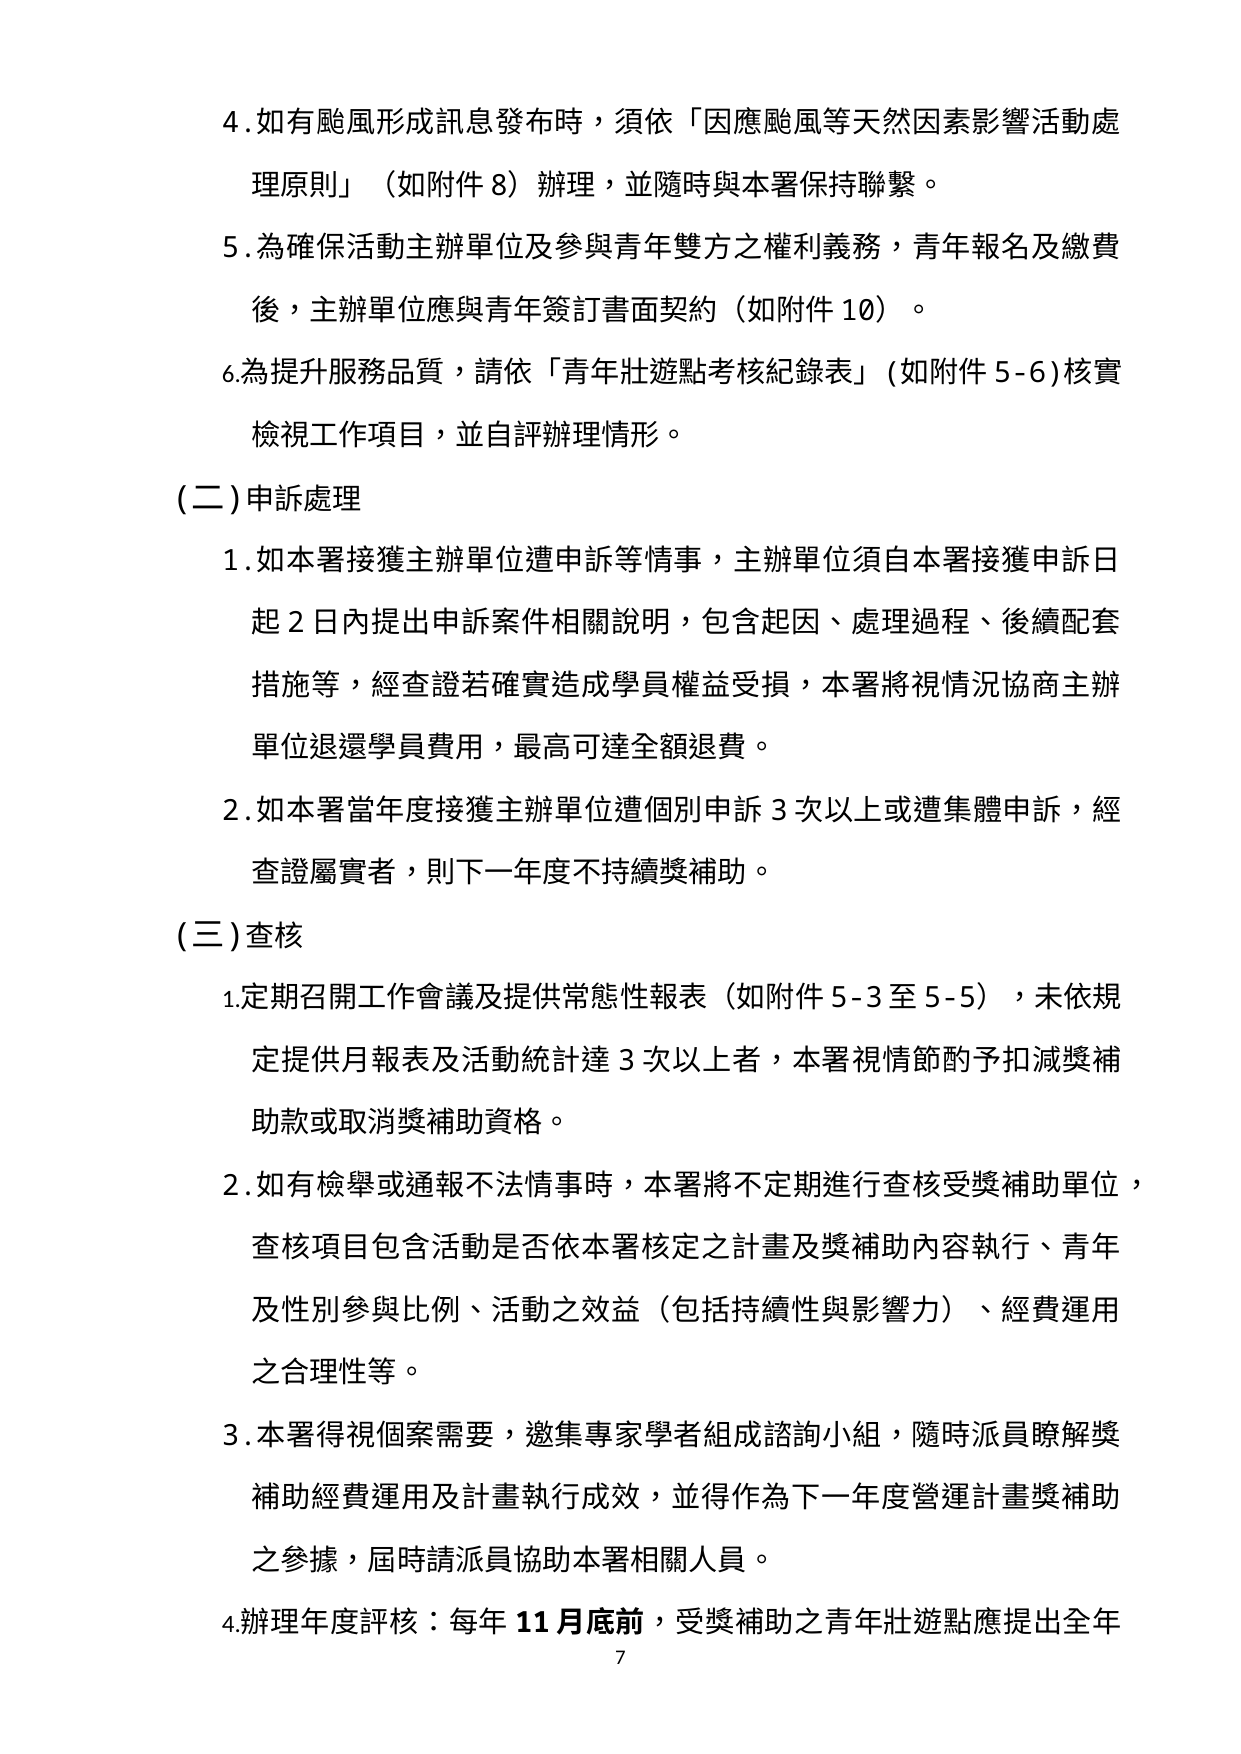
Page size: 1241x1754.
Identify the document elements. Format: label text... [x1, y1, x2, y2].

list 申訴處理 [172, 453, 1122, 516]
list 如本署接獲主辦單位遭申訴等情事，主辦單位須自本署接獲申訴日起2日內提出申訴案件相關說明，包含起因、處理過程、後續配套措施等，經查證若確實造成學員權益受損，本署將視情況協商主辦單位退還學員費用，最高可達全額退費。 [222, 516, 1122, 766]
list 為提升服務品質，請依「青年壯遊點考核紀錄表」(如附件5-6)核實檢視工作項目，並自評辦理情形。 [222, 328, 1122, 453]
list 查核 [172, 891, 1122, 953]
list 如有颱風形成訊息發布時，須依「因應颱風等天然因素影響活動處理原則」（如附件8）辦理，並隨時與本署保持聯繫。 [222, 78, 1122, 203]
list 辦理年度評核：每年11月底前，受獎補助之青年壯遊點應提出全年 [222, 1578, 1122, 1641]
list 為確保活動主辦單位及參與青年雙方之權利義務，青年報名及繳費後，主辦單位應與青年簽訂書面契約（如附件10）。 [222, 203, 1122, 328]
list 本署得視個案需要，邀集專家學者組成諮詢小組，隨時派員瞭解獎補助經費運用及計畫執行成效，並得作為下一年度營運計畫獎補助之參據，屆時請派員協助本署相關人員。 [222, 1391, 1122, 1578]
list 定期召開工作會議及提供常態性報表（如附件5-3至5-5），未依規定提供月報表及活動統計達3次以上者，本署視情節酌予扣減獎補助款或取消獎補助資格。 [222, 953, 1122, 1141]
list 如本署當年度接獲主辦單位遭個別申訴3次以上或遭集體申訴，經查證屬實者，則下一年度不持續獎補助。 [222, 766, 1122, 891]
list 如有檢舉或通報不法情事時，本署將不定期進行查核受獎補助單位，查核項目包含活動是否依本署核定之計畫及獎補助內容執行、青年及性別參與比例、活動之效益（包括持續性與影響力）、經費運用之合理性等。 [222, 1141, 1122, 1391]
